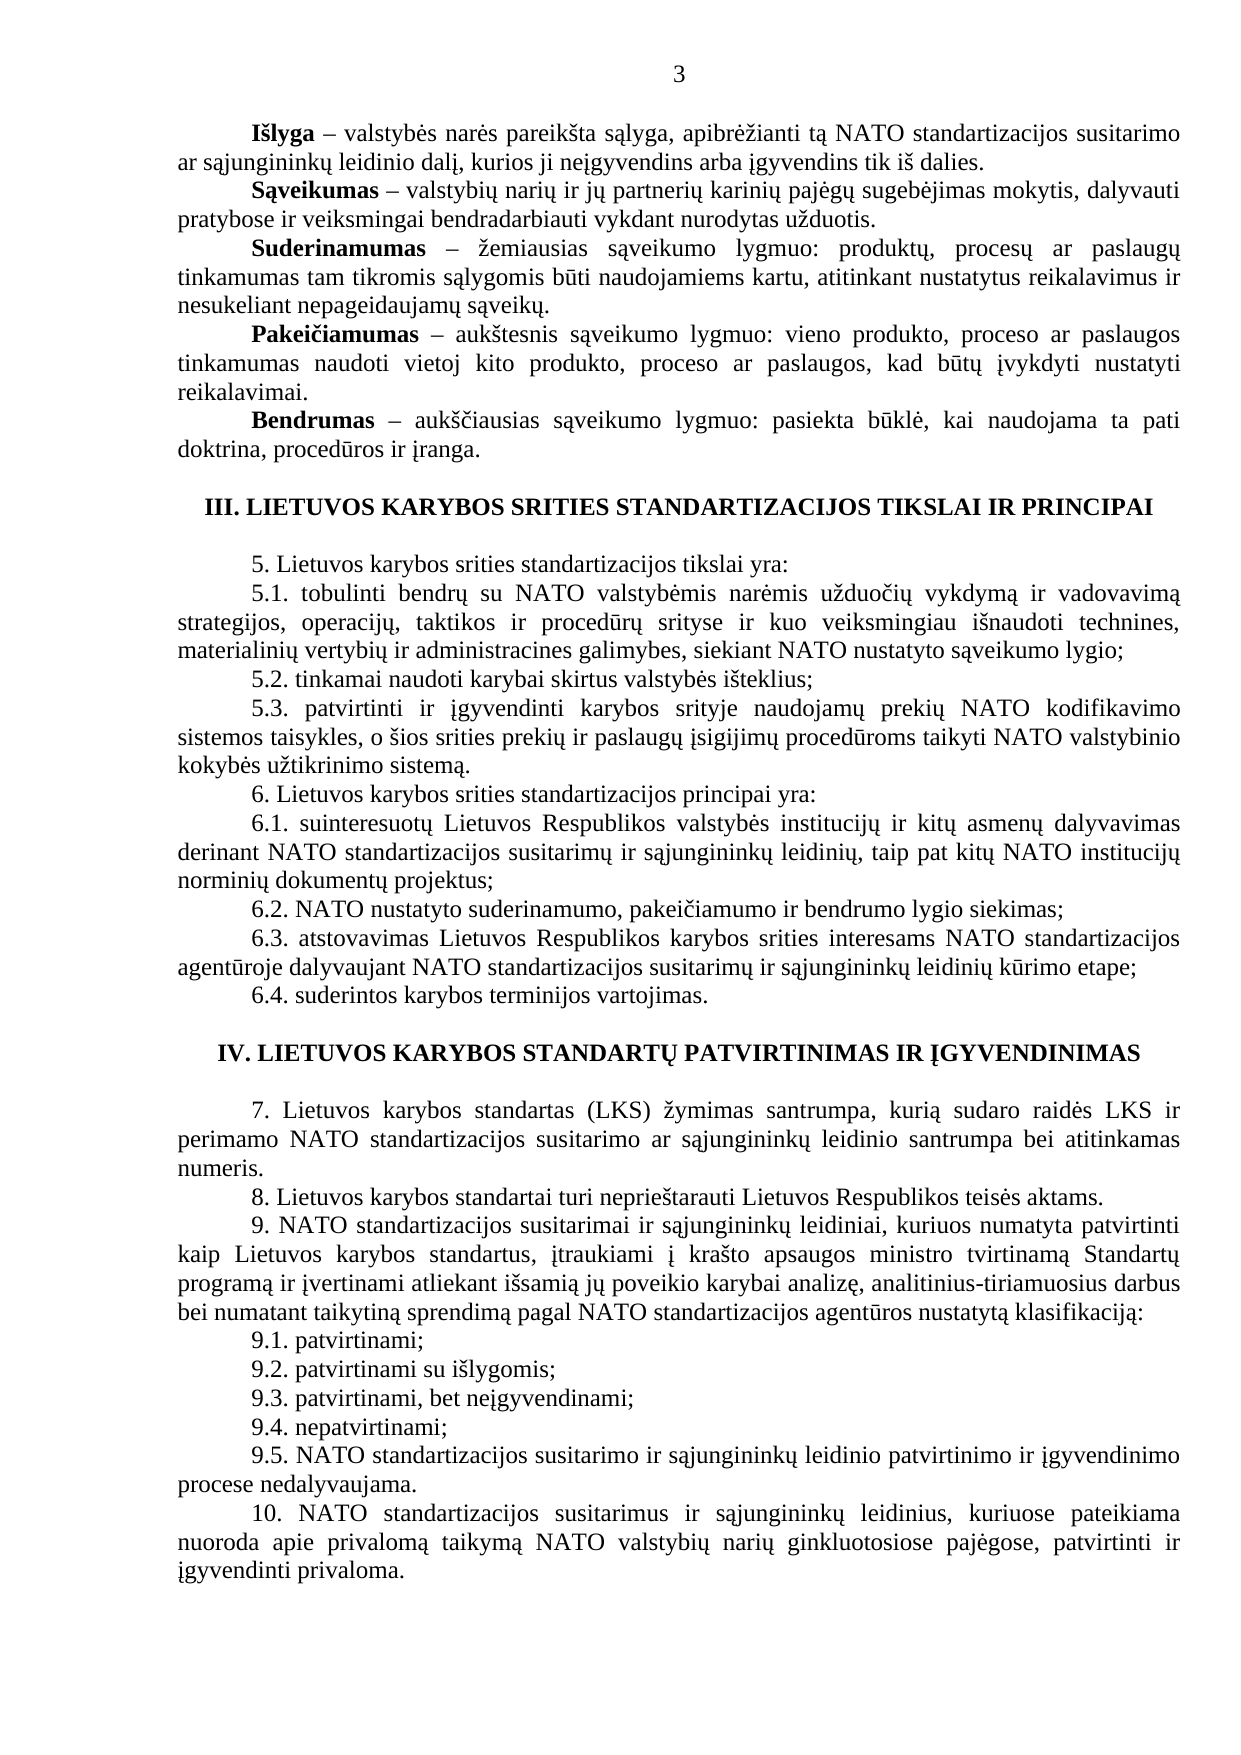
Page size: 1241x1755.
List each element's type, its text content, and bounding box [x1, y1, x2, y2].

text 9.4. nepatvirtinami; [177, 1412, 1181, 1441]
text IV. LIETUVOS KARYBOS STANDARTŲ PATVIRTINIMAS IR ĮGYVENDINIMAS [177, 1038, 1181, 1067]
text 8. Lietuvos karybos standartai turi neprieštarauti Lietuvos Respublikos teisės aktams. [177, 1182, 1181, 1211]
text 6.2. NATO nustatyto suderinamumo, pakeičiamumo ir bendrumo lygio siekimas; [177, 894, 1181, 923]
text Suderinamumas – žemiausias sąveikumo lygmuo: produktų, procesų ar paslaugų tinkamumas tam tikromis sąlygomis būti naudojamiems kartu, atitinkant nustatytus reikalavimus ir nesukeliant nepageidaujamų sąveikų. [177, 233, 1181, 319]
text 10. NATO standartizacijos susitarimus ir sąjungininkų leidinius, kuriuose pateikiama nuoroda apie privalomą taikymą NATO valstybių narių ginkluotosiose pajėgose, patvirtinti ir įgyvendinti privaloma. [177, 1498, 1181, 1584]
text 9.2. patvirtinami su išlygomis; [177, 1354, 1181, 1383]
text 9. NATO standartizacijos susitarimai ir sąjungininkų leidiniai, kuriuos numatyta patvirtinti kaip Lietuvos karybos standartus, įtraukiami į krašto apsaugos ministro tvirtinamą Standartų programą ir įvertinami atliekant išsamią jų poveikio karybai analizę, analitinius-tiriamuosius darbus bei numatant taikytiną sprendimą pagal NATO standartizacijos agentūros nustatytą klasifikaciją: [177, 1211, 1181, 1326]
text Sąveikumas – valstybių narių ir jų partnerių karinių pajėgų sugebėjimas mokytis, dalyvauti pratybose ir veiksmingai bendradarbiauti vykdant nurodytas užduotis. [177, 176, 1181, 233]
text 9.1. patvirtinami; [177, 1326, 1181, 1354]
text 9.5. NATO standartizacijos susitarimo ir sąjungininkų leidinio patvirtinimo ir įgyvendinimo procese nedalyvaujama. [177, 1441, 1181, 1498]
text 5.3. patvirtinti ir įgyvendinti karybos srityje naudojamų prekių NATO kodifikavimo sistemos taisykles, o šios srities prekių ir paslaugų įsigijimų procedūroms taikyti NATO valstybinio kokybės užtikrinimo sistemą. [177, 693, 1181, 779]
text 5.2. tinkamai naudoti karybai skirtus valstybės išteklius; [177, 664, 1181, 693]
text III. LIETUVOS KARYBOS SRITIES STANDARTIZACIJOS TIKSLAI IR PRINCIPAI [177, 492, 1181, 521]
text 7. Lietuvos karybos standartas (LKS) žymimas santrumpa, kurią sudaro raidės LKS ir perimamo NATO standartizacijos susitarimo ar sąjungininkų leidinio santrumpa bei atitinkamas numeris. [177, 1096, 1181, 1182]
text 5. Lietuvos karybos srities standartizacijos tikslai yra: [177, 549, 1181, 578]
text 9.3. patvirtinami, bet neįgyvendinami; [177, 1383, 1181, 1412]
text 6.4. suderintos karybos terminijos vartojimas. [177, 981, 1181, 1009]
text 6. Lietuvos karybos srities standartizacijos principai yra: [177, 779, 1181, 808]
text Pakeičiamumas – aukštesnis sąveikumo lygmuo: vieno produkto, proceso ar paslaugos tinkamumas naudoti vietoj kito produkto, proceso ar paslaugos, kad būtų įvykdyti nustatyti reikalavimai. [177, 319, 1181, 406]
text Bendrumas – aukščiausias sąveikumo lygmuo: pasiekta būklė, kai naudojama ta pati doktrina, procedūros ir įranga. [177, 406, 1181, 463]
text 6.3. atstovavimas Lietuvos Respublikos karybos srities interesams NATO standartizacijos agentūroje dalyvaujant NATO standartizacijos susitarimų ir sąjungininkų leidinių kūrimo etape; [177, 923, 1181, 981]
text Išlyga – valstybės narės pareikšta sąlyga, apibrėžianti tą NATO standartizacijos susitarimo ar sąjungininkų leidinio dalį, kurios ji neįgyvendins arba įgyvendins tik iš dalies. [177, 118, 1181, 176]
text 5.1. tobulinti bendrų su NATO valstybėmis narėmis užduočių vykdymą ir vadovavimą strategijos, operacijų, taktikos ir procedūrų srityse ir kuo veiksmingiau išnaudoti technines, materialinių vertybių ir administracines galimybes, siekiant NATO nustatyto sąveikumo lygio; [177, 578, 1181, 664]
text 6.1. suinteresuotų Lietuvos Respublikos valstybės institucijų ir kitų asmenų dalyvavimas derinant NATO standartizacijos susitarimų ir sąjungininkų leidinių, taip pat kitų NATO institucijų norminių dokumentų projektus; [177, 808, 1181, 894]
